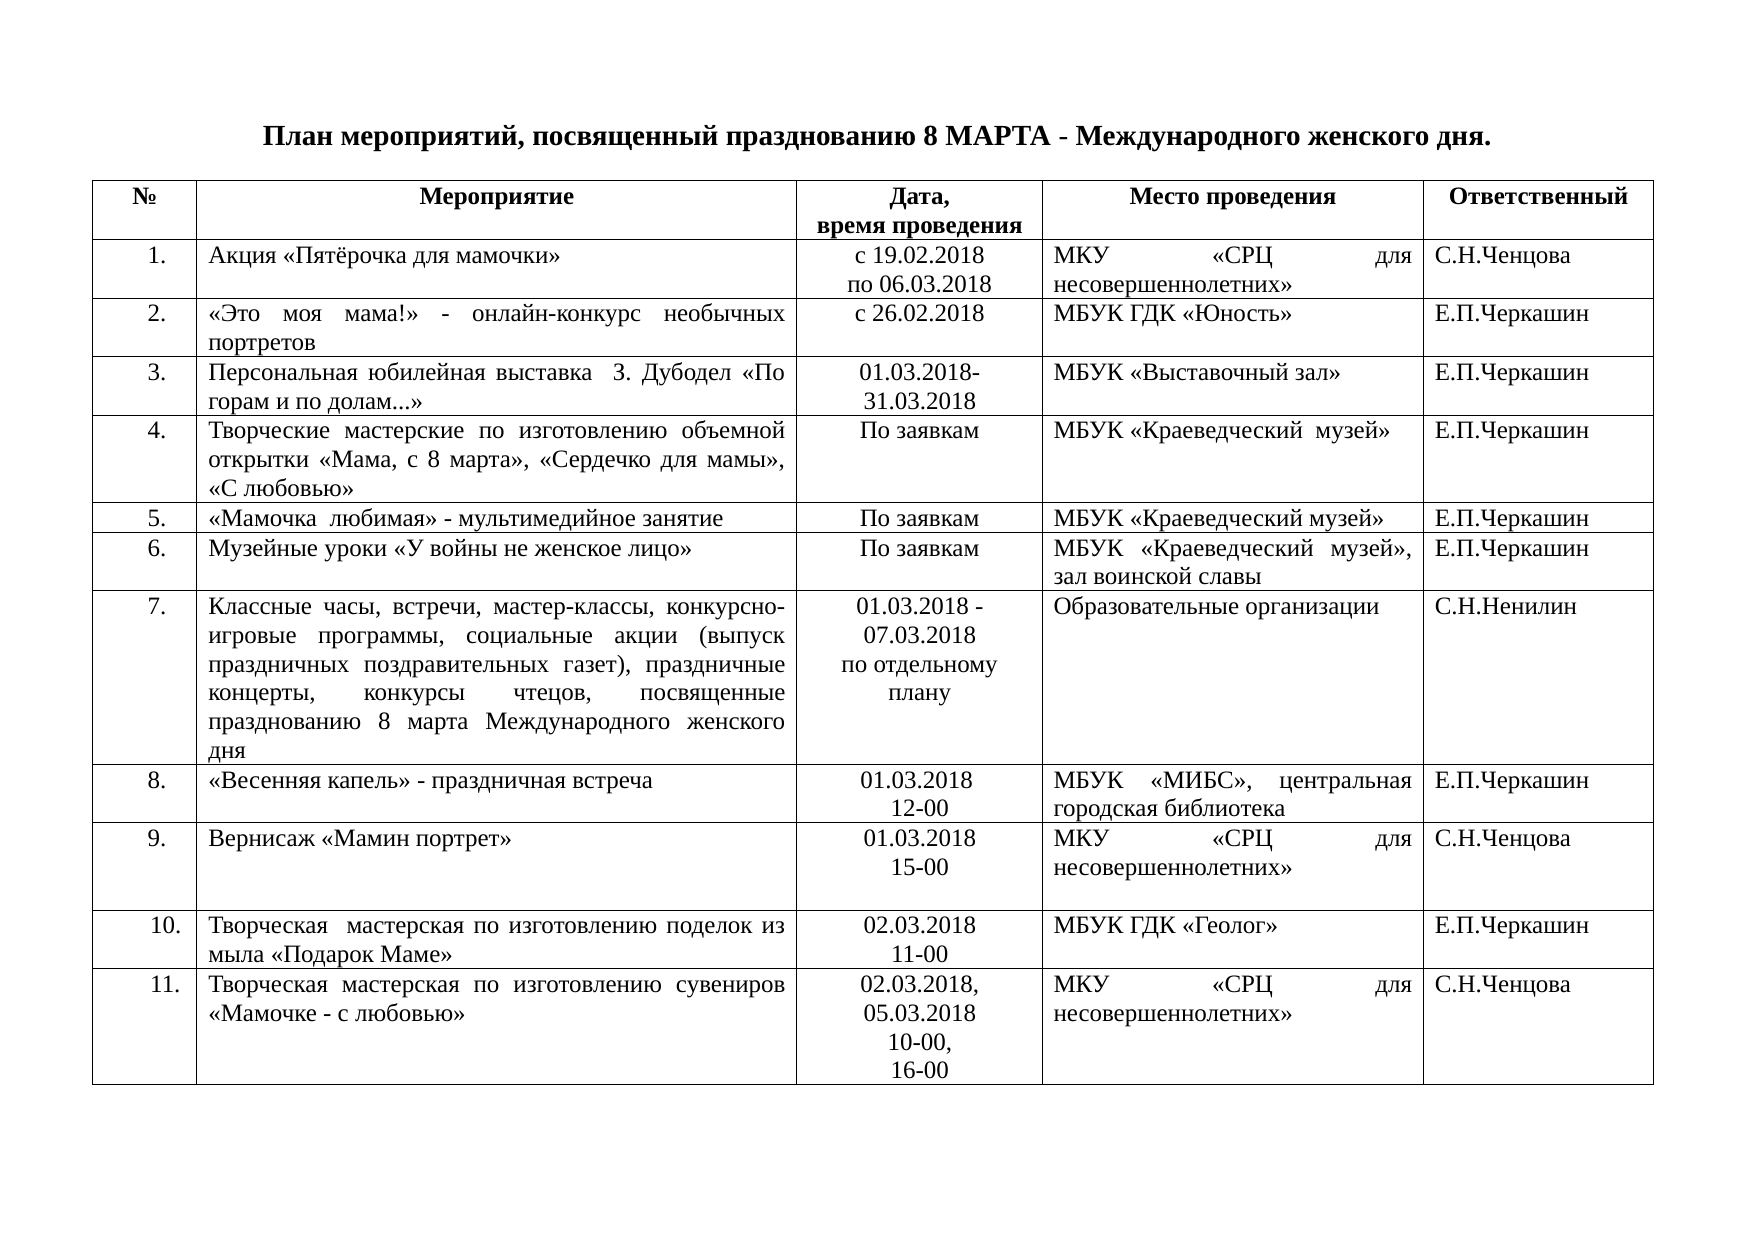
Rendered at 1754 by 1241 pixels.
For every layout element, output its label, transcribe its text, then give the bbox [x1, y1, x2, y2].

table_cell [93, 299, 196, 356]
table_header Ответственный [1424, 181, 1653, 239]
table_cell [93, 357, 196, 414]
table_cell Е.П.Черкашин [1424, 765, 1653, 822]
table_cell «Это моя мама!» - онлайн-конкурс необычных портретов [197, 299, 796, 356]
table_cell Творческая мастерская по изготовлению поделок из мыла «Подарок Маме» [197, 911, 796, 968]
table_cell По заявкам [797, 533, 1042, 590]
table_cell с 19.02.2018 по 06.03.2018 [797, 240, 1042, 297]
table_cell «Весенняя капель» - праздничная встреча [197, 765, 796, 822]
table_cell [93, 503, 196, 532]
table_cell Персональная юбилейная выставка З. Дубодел «По горам и по долам...» [197, 357, 796, 414]
table_cell Образовательные организации [1043, 591, 1423, 764]
table_cell [93, 969, 196, 1084]
table_cell Е.П.Черкашин [1424, 911, 1653, 968]
table_cell 01.03.2018 15-00 [797, 823, 1042, 909]
table_cell с 26.02.2018 [797, 299, 1042, 356]
table_cell МКУ «СРЦ для несовершеннолетних» [1043, 240, 1423, 297]
table_cell С.Н.Ченцова [1424, 240, 1653, 297]
table_cell [93, 823, 196, 909]
table_cell С.Н.Ченцова [1424, 823, 1653, 909]
table_header Дата, время проведения [797, 181, 1042, 239]
table_cell [93, 240, 196, 297]
table_cell [93, 911, 196, 968]
table_cell МБУК «Краеведческий музей» [1043, 503, 1423, 532]
table_cell Творческая мастерская по изготовлению сувениров «Мамочке - с любовью» [197, 969, 796, 1084]
table_cell [93, 416, 196, 502]
table_cell МБУК ГДК «Юность» [1043, 299, 1423, 356]
table_cell МБУК «Краеведческий музей» [1043, 416, 1423, 502]
table_header Мероприятие [197, 181, 796, 239]
table_cell «Мамочка любимая» - мультимедийное занятие [197, 503, 796, 532]
table_cell 01.03.2018-31.03.2018 [797, 357, 1042, 414]
table_cell 02.03.2018, 05.03.2018 10-00, 16-00 [797, 969, 1042, 1084]
table_cell Е.П.Черкашин [1424, 416, 1653, 502]
table_cell Акция «Пятёрочка для мамочки» [197, 240, 796, 297]
table_cell Е.П.Черкашин [1424, 533, 1653, 590]
table_cell [93, 765, 196, 822]
table_cell Е.П.Черкашин [1424, 503, 1653, 532]
table_cell МБУК «Выставочный зал» [1043, 357, 1423, 414]
table_cell Вернисаж «Мамин портрет» [197, 823, 796, 909]
table_header Место проведения [1043, 181, 1423, 239]
table_cell Музейные уроки «У войны не женское лицо» [197, 533, 796, 590]
table_cell МБУК ГДК «Геолог» [1043, 911, 1423, 968]
table_cell Е.П.Черкашин [1424, 357, 1653, 414]
table_cell МКУ «СРЦ для несовершеннолетних» [1043, 969, 1423, 1084]
table_cell МБУК «МИБС», центральная городская библиотека [1043, 765, 1423, 822]
table_cell [93, 533, 196, 590]
table_cell С.Н.Ченцова [1424, 969, 1653, 1084]
table_cell [93, 591, 196, 764]
table_cell По заявкам [797, 416, 1042, 502]
table_cell 01.03.2018 - 07.03.2018 по отдельному плану [797, 591, 1042, 764]
table_cell 02.03.2018 11-00 [797, 911, 1042, 968]
table_header № [93, 181, 196, 239]
table_cell МБУК «Краеведческий музей», зал воинской славы [1043, 533, 1423, 590]
text План мероприятий, посвященный празднованию 8 МАРТА - Международного женского дня. [118, 118, 1636, 152]
table_cell По заявкам [797, 503, 1042, 532]
table_cell 01.03.2018 12-00 [797, 765, 1042, 822]
table_cell Е.П.Черкашин [1424, 299, 1653, 356]
table_cell Творческие мастерские по изготовлению объемной открытки «Мама, с 8 марта», «Сердечко для мамы», «С любовью» [197, 416, 796, 502]
table_cell Классные часы, встречи, мастер-классы, конкурсно-игровые программы, социальные акции (выпуск праздничных поздравительных газет), праздничные концерты, конкурсы чтецов, посвященные празднованию 8 марта Международного женского дня [197, 591, 796, 764]
table_cell МКУ «СРЦ для несовершеннолетних» [1043, 823, 1423, 909]
table_cell С.Н.Ненилин [1424, 591, 1653, 764]
